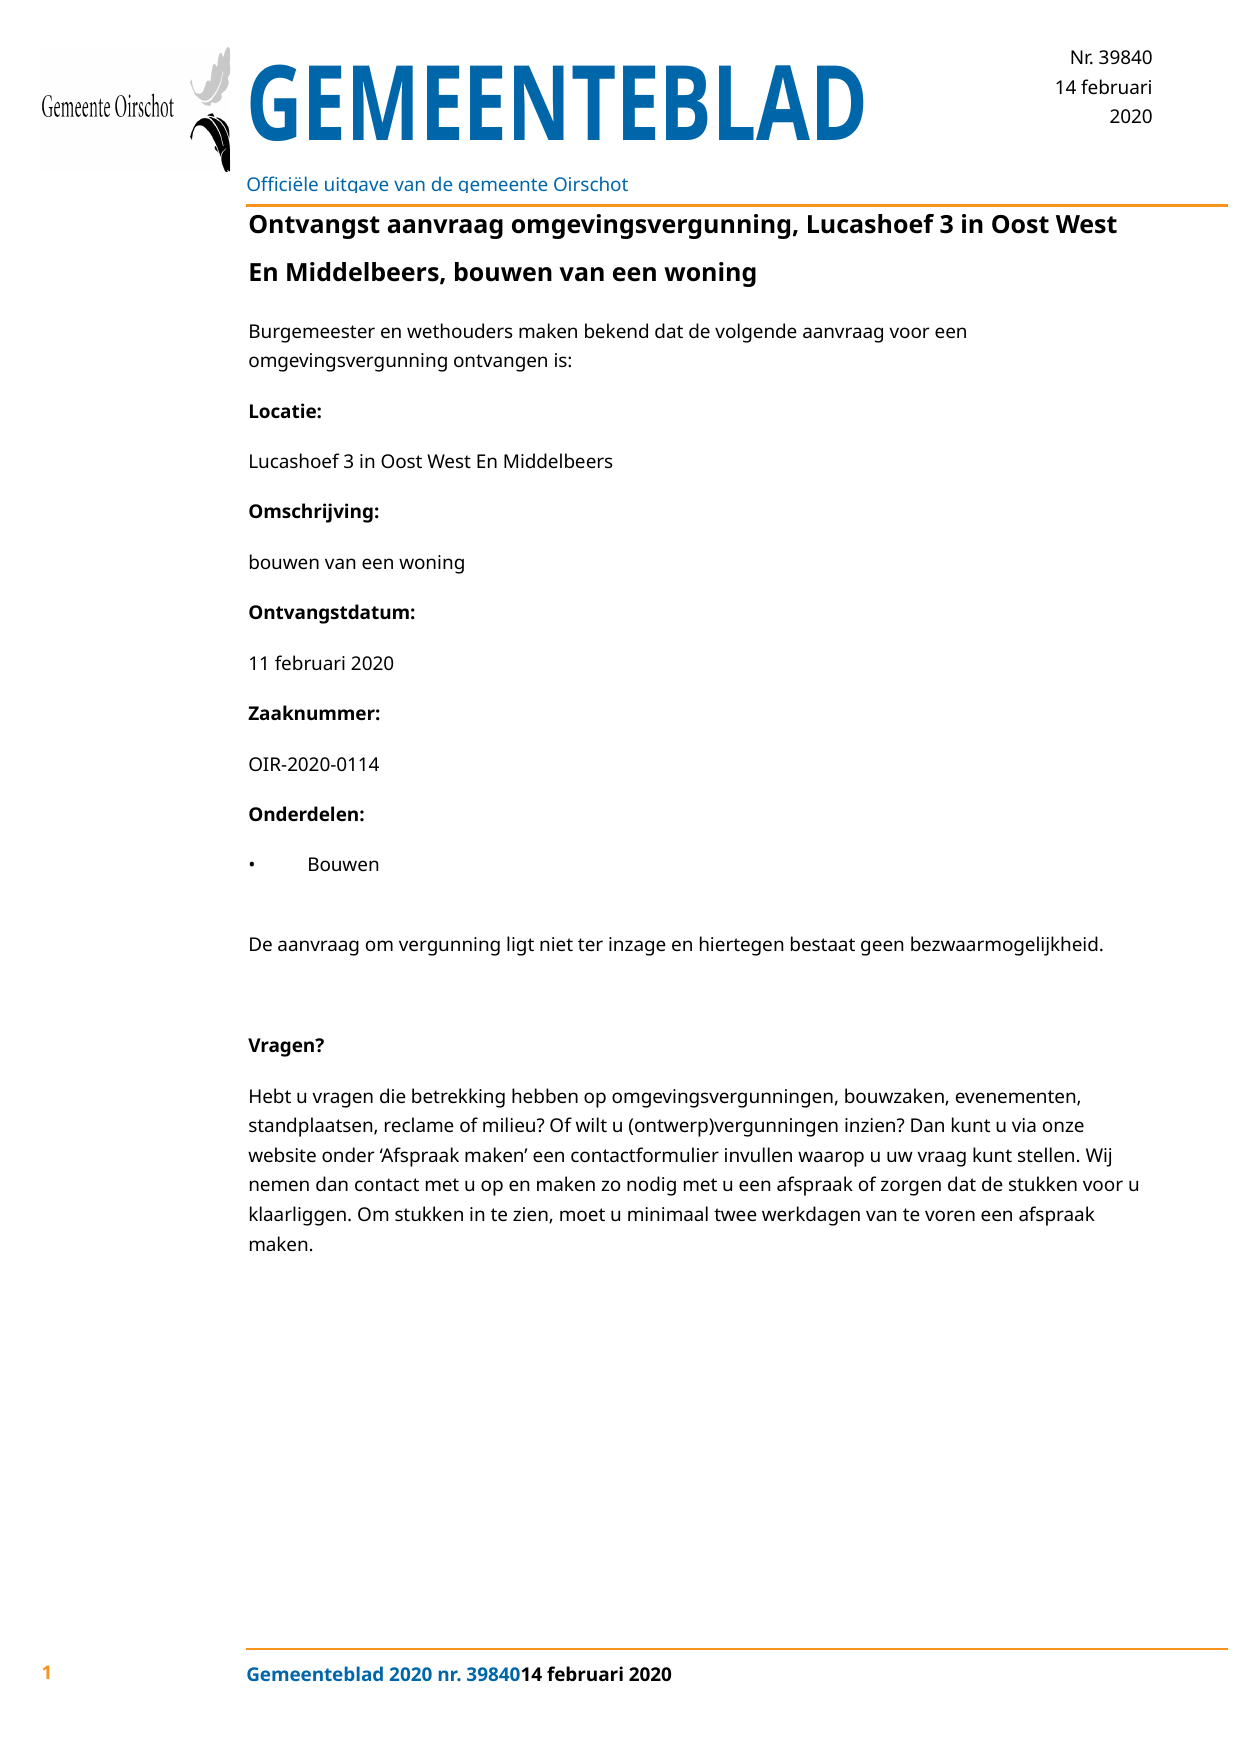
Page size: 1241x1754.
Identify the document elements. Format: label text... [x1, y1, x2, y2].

text 11 februari 2020 [248, 650, 1152, 676]
text Onderdelen: [248, 801, 1152, 827]
picture [41, 47, 231, 172]
text Ontvangst aanvraag omgevingsvergunning, Lucashoef 3 in Oost West En Middelbeers, bouwen van een woning [248, 207, 1152, 288]
text Omschrijving: [248, 499, 1152, 524]
text Ontvangstdatum: [248, 599, 1152, 625]
text Burgemeester en wethouders maken bekend dat de volgende aanvraag voor een omgevingsvergunning ontvangen is: [248, 318, 1152, 373]
text Vragen? [248, 1032, 1152, 1058]
text Hebt u vragen die betrekking hebben op omgevingsvergunningen, bouwzaken, evenementen, standplaatsen, reclame of milieu? Of wilt u (ontwerp)vergunningen inzien? Dan kunt u via onze website onder ‘Afspraak maken’ een contactformulier invullen waarop u uw vraag kunt stellen. Wij nemen dan contact met u op en maken zo nodig met u een afspraak of zorgen dat de stukken voor u klaarliggen. Om stukken in te zien, moet u minimaal twee werkdagen van te voren een afspraak maken. [248, 1083, 1152, 1257]
text Locatie: [248, 398, 1152, 424]
text bouwen van een woning [248, 549, 1152, 575]
text Zaaknummer: [248, 700, 1152, 726]
text De aanvraag om vergunning ligt niet ter inzage en hiertegen bestaat geen bezwaarmogelijkheid. [248, 932, 1152, 957]
list Bouwen [248, 852, 1152, 877]
text OIR-2020-0114 [248, 751, 1152, 777]
text Lucashoef 3 in Oost West En Middelbeers [248, 448, 1152, 474]
